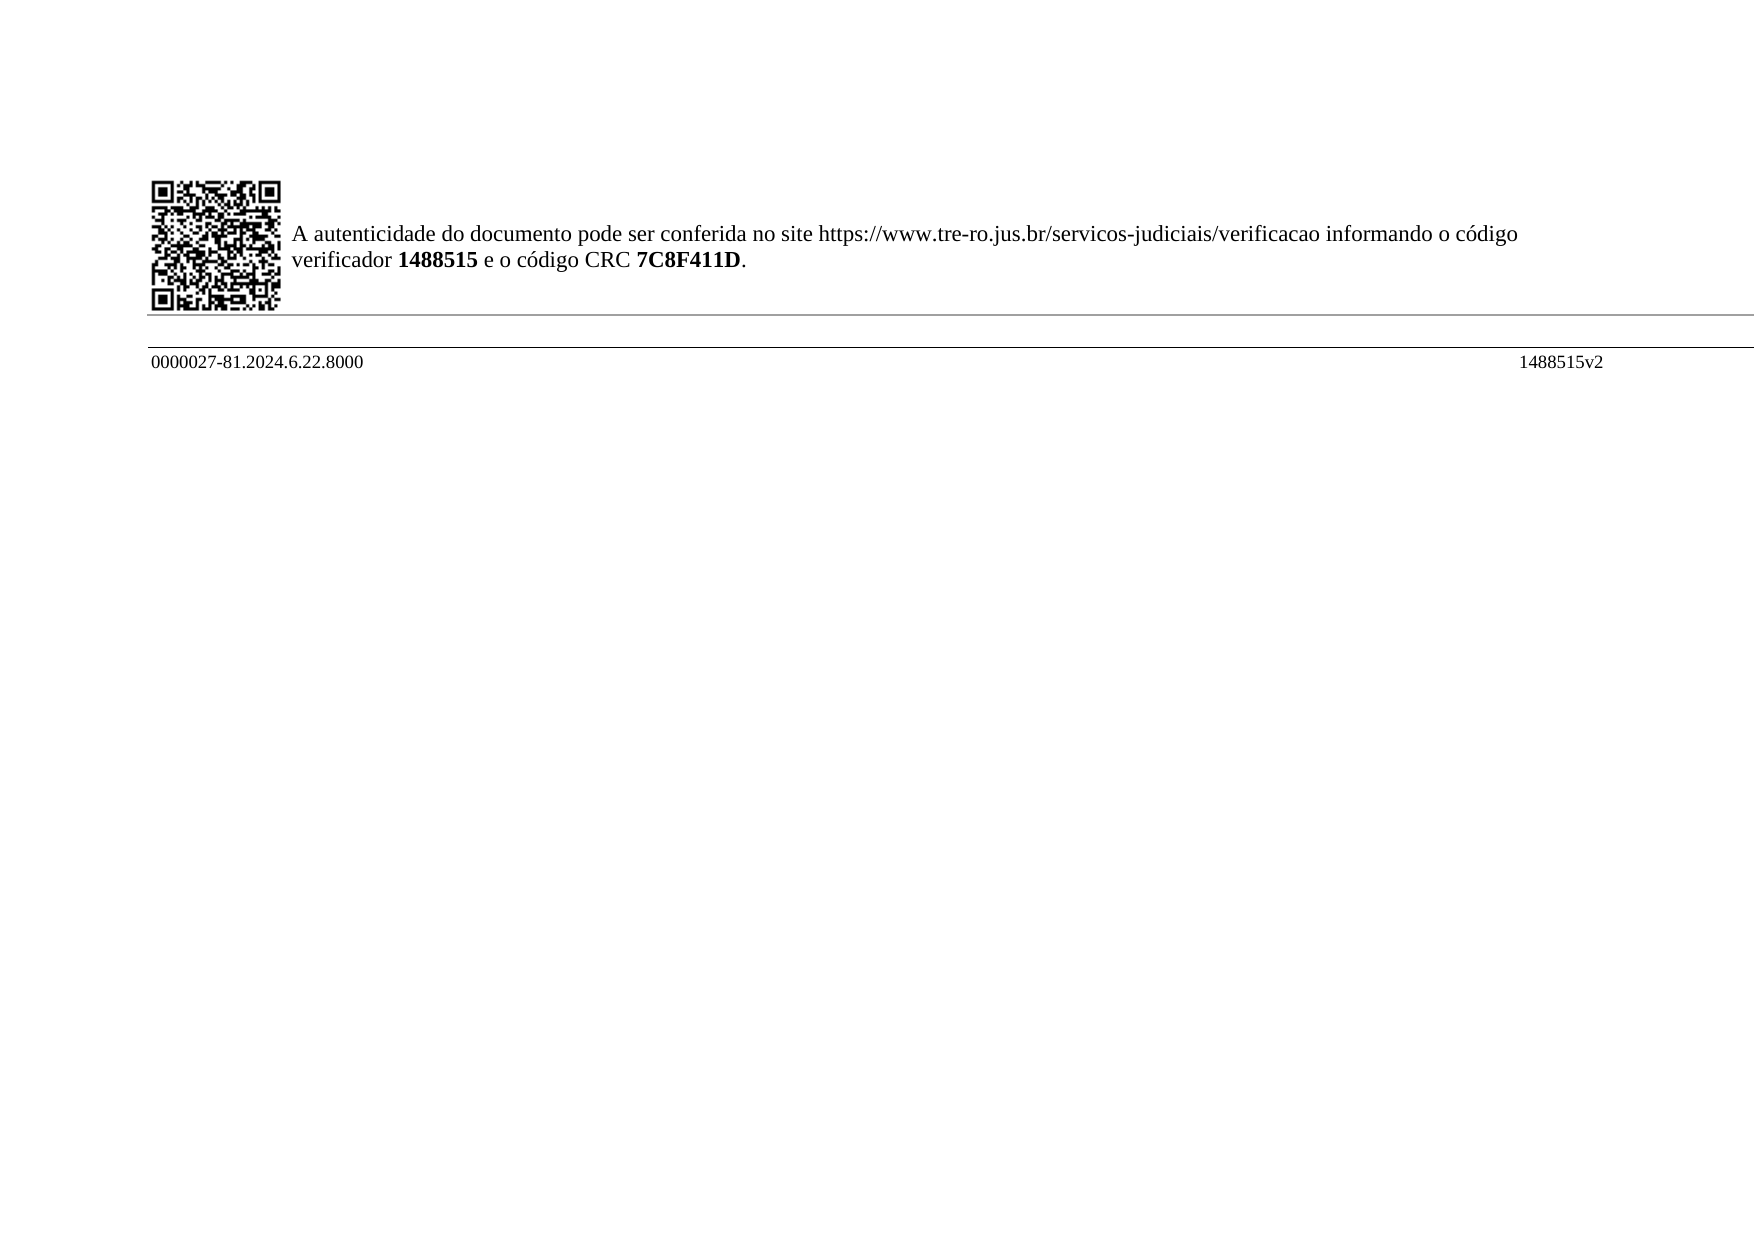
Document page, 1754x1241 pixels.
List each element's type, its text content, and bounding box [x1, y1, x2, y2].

table_header 0000027-81.2024.6.22.8000 [148, 348, 877, 376]
table_header [148, 177, 290, 314]
table_header A autenticidade do documento pode ser conferida no site https://www.tre-ro.jus.br/servicos-judiciais/verificacao informando o código verificador 1488515 e o código CRC 7C8F411D. [290, 177, 1606, 314]
table_header 1488515v2 [877, 348, 1606, 376]
